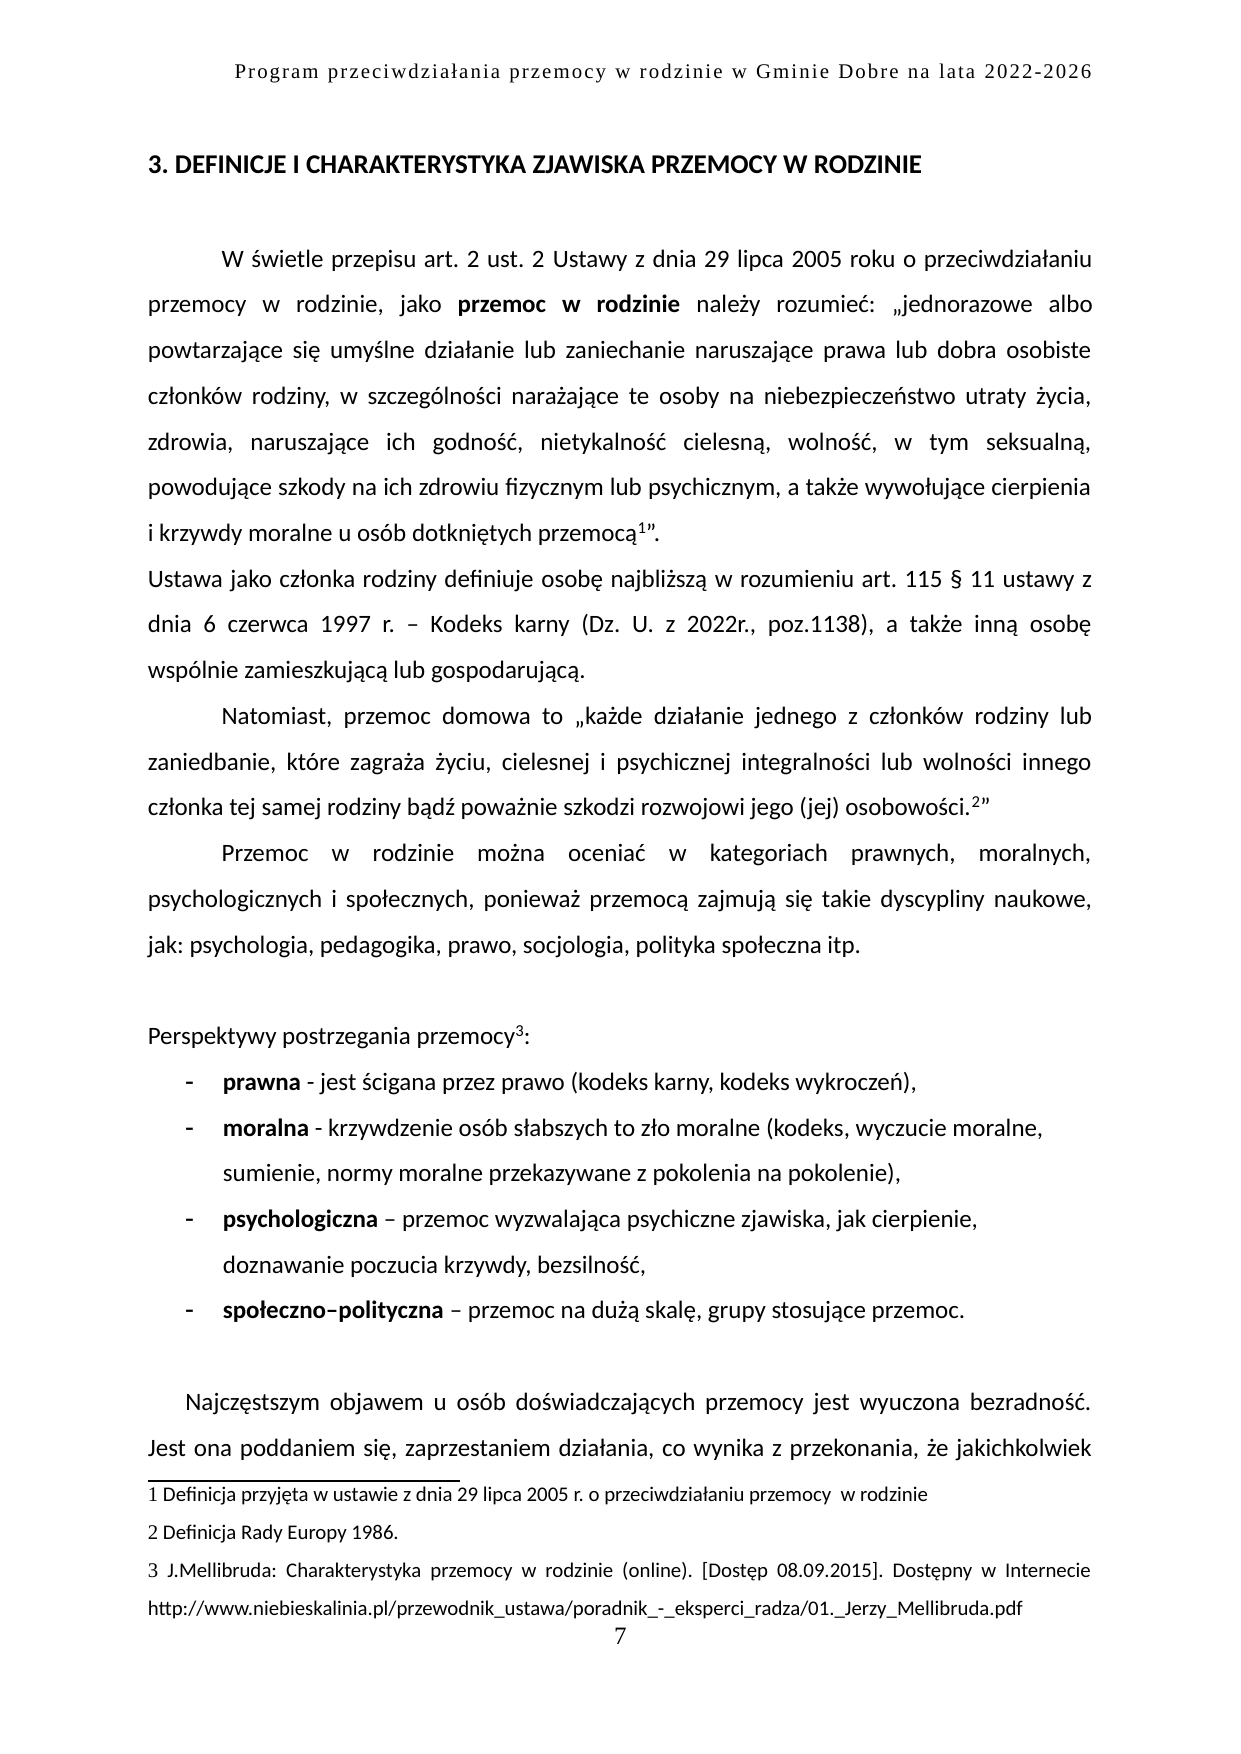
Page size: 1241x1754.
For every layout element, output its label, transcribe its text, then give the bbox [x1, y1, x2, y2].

text Najczęstszym objawem u osób doświadczających przemocy jest wyuczona bezradność. Jest ona poddaniem się, zaprzestaniem działania, co wynika z przekonania, że jakichkolwiek [148, 1386, 1093, 1462]
list prawna - jest ścigana przez prawo (kodeks karny, kodeks wykroczeń), [185, 1066, 1093, 1096]
text Definicja przyjęta w ustawie z dnia 29 lipca 2005 r. o przeciwdziałaniu przemocy w rodzinie [148, 1481, 1093, 1507]
text J.Mellibruda: Charakterystyka przemocy w rodzinie (online). [Dostęp 08.09.2015]. Dostępny w Internecie http://www.niebieskalinia.pl/przewodnik_ustawa/poradnik_-_eksperci_radza/01._Jerzy_Mellibruda.pdf [148, 1557, 1093, 1621]
text W świetle przepisu art. 2 ust. 2 Ustawy z dnia 29 lipca 2005 roku o przeciwdziałaniu przemocy w rodzinie, jako przemoc w rodzinie należy rozumieć: „jednorazowe albo powtarzające się umyślne działanie lub zaniechanie naruszające prawa lub dobra osobiste członków rodziny, w szczególności narażające te osoby na niebezpieczeństwo utraty życia, zdrowia, naruszające ich godność, nietykalność cielesną, wolność, w tym seksualną, powodujące szkody na ich zdrowiu fizycznym lub psychicznym, a także wywołujące cierpienia i krzywdy moralne u osób dotkniętych przemocą”. [148, 243, 1093, 548]
list społeczno–polityczna – przemoc na dużą skalę, grupy stosujące przemoc. [185, 1294, 1093, 1325]
text Natomiast, przemoc domowa to „każde działanie jednego z członków rodziny lub zaniedbanie, które zagraża życiu, cielesnej i psychicznej integralności lub wolności innego członka tej samej rodziny bądź poważnie szkodzi rozwojowi jego (jej) osobowości.” [148, 700, 1093, 822]
text 3. DEFINICJE I CHARAKTERYSTYKA ZJAWISKA PRZEMOCY W RODZINIE [148, 148, 1093, 181]
text Definicja Rady Europy 1986. [148, 1519, 1093, 1545]
text Przemoc w rodzinie można oceniać w kategoriach prawnych, moralnych, psychologicznych i społecznych, ponieważ przemocą zajmują się takie dyscypliny naukowe, jak: psychologia, pedagogika, prawo, socjologia, polityka społeczna itp. [148, 837, 1093, 959]
text Ustawa jako członka rodziny definiuje osobę najbliższą w rozumieniu art. 115 § 11 ustawy z dnia 6 czerwca 1997 r. – Kodeks karny (Dz. U. z 2022r., poz.1138), a także inną osobę wspólnie zamieszkującą lub gospodarującą. [148, 563, 1093, 685]
list moralna - krzywdzenie osób słabszych to zło moralne (kodeks, wyczucie moralne, sumienie, normy moralne przekazywane z pokolenia na pokolenie), [185, 1112, 1093, 1188]
list psychologiczna – przemoc wyzwalająca psychiczne zjawiska, jak cierpienie, doznawanie poczucia krzywdy, bezsilność, [185, 1203, 1093, 1279]
text Perspektywy postrzegania przemocy: [148, 1020, 1093, 1051]
